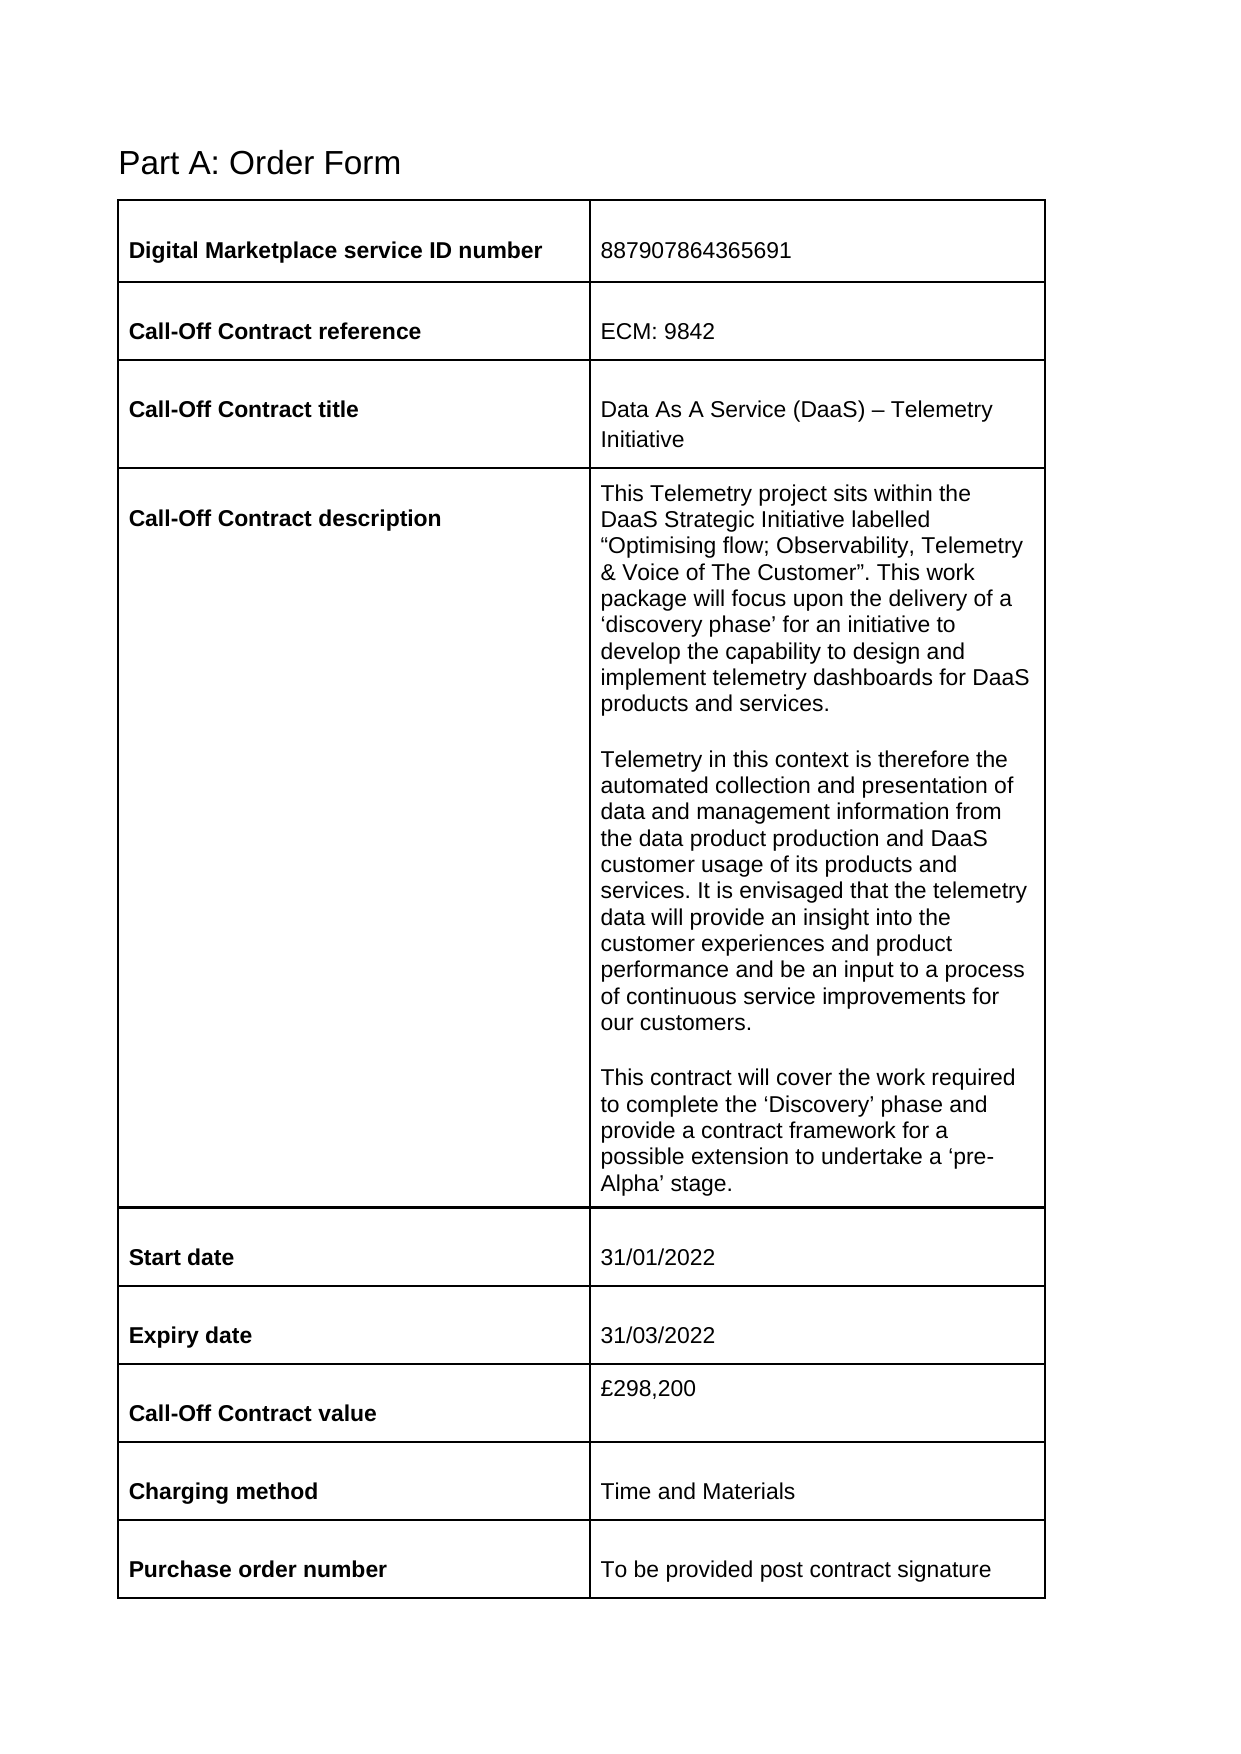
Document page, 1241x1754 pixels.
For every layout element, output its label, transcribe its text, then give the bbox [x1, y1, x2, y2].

table_cell 31/03/2022 [591, 1287, 1044, 1363]
table_cell Call-Off Contract title [119, 361, 589, 467]
table_cell Expiry date [119, 1287, 589, 1363]
table_cell Time and Materials [591, 1443, 1044, 1519]
table_cell Start date [119, 1209, 589, 1284]
table_cell Call-Off Contract reference [119, 283, 589, 359]
table_cell 31/01/2022 [591, 1209, 1044, 1284]
table_cell £298,200 [591, 1365, 1044, 1441]
table_header Digital Marketplace service ID number [119, 201, 589, 281]
table_cell Call-Off Contract value [119, 1365, 589, 1441]
subtitle Part A: Order Form [118, 143, 1122, 181]
table_header 887907864365691 [591, 201, 1044, 281]
table_cell Call-Off Contract description [119, 469, 589, 1206]
table_cell To be provided post contract signature [591, 1521, 1044, 1597]
table_cell Purchase order number [119, 1521, 589, 1597]
table_cell ECM: 9842 [591, 283, 1044, 359]
table_cell Charging method [119, 1443, 589, 1519]
table_cell Data As A Service (DaaS) – Telemetry Initiative [591, 361, 1044, 467]
table_cell This Telemetry project sits within the DaaS Strategic Initiative labelled “Optimising flow; Observability, Telemetry & Voice of The Customer”. This work package will focus upon the delivery of a ‘discovery phase’ for an initiative to develop the capability to design and implement telemetry dashboards for DaaS products and services. Telemetry in this context is therefore the automated collection and presentation of data and management information from the data product production and DaaS customer usage of its products and services. It is envisaged that the telemetry data will provide an insight into the customer experiences and product performance and be an input to a process of continuous service improvements for our customers. This contract will cover the work required to complete the ‘Discovery’ phase and provide a contract framework for a possible extension to undertake a ‘pre-Alpha’ stage. [591, 469, 1044, 1206]
